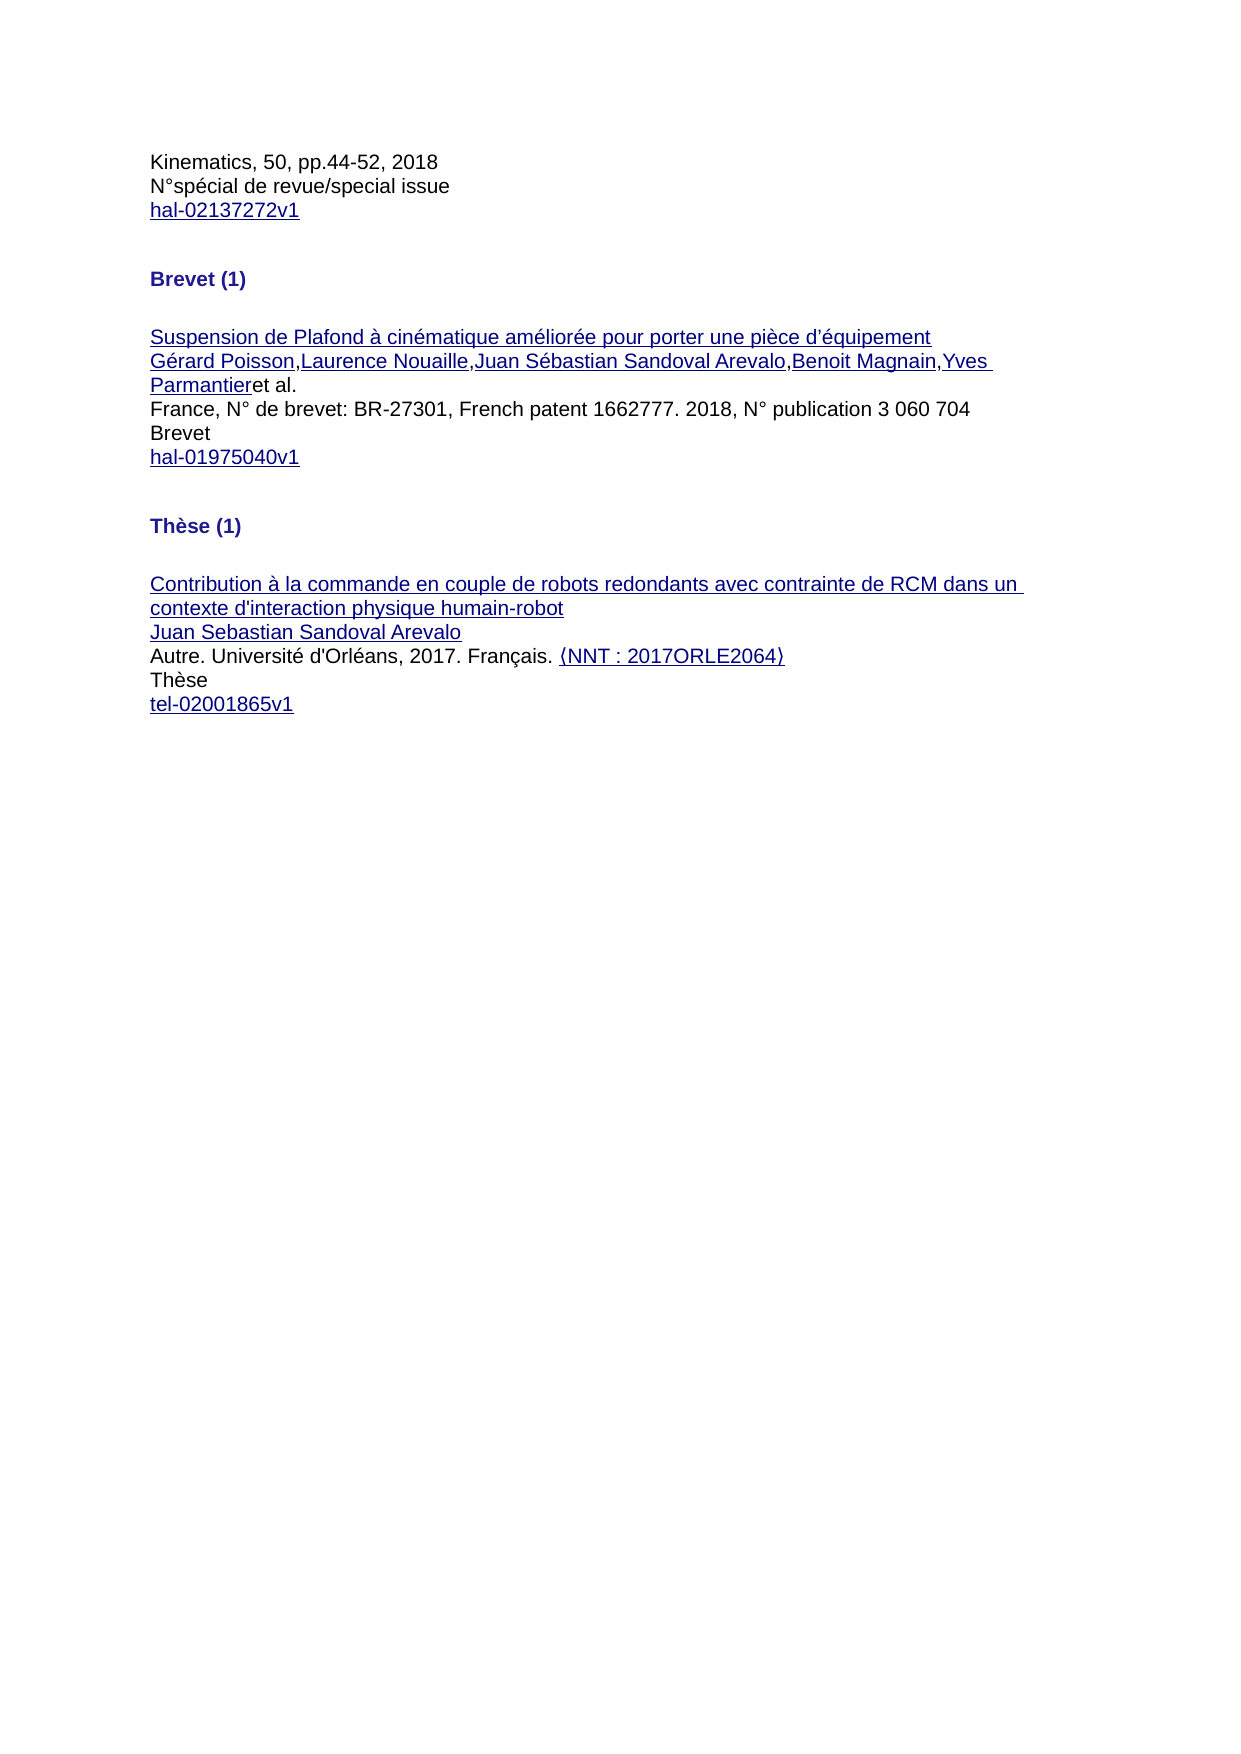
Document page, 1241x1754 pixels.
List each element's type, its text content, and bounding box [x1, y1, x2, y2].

table_header Contribution à la commande en couple de robots redondants avec contrainte de RCM dans un contexte d'interaction physique humain-robot Juan Sebastian Sandoval Arevalo Autre. Université d'Orléans, 2017. Français. ⟨NNT : 2017ORLE2064⟩ Thèse tel-02001865v1 [150, 572, 1090, 716]
subtitle Brevet (1) [150, 267, 1090, 291]
subtitle Thèse (1) [150, 513, 1090, 537]
table_header Kinematics, 50, pp.44-52, 2018 N°spécial de revue/special issue hal-02137272v1 [150, 150, 1090, 222]
table_header Suspension de Plafond à cinématique améliorée pour porter une pièce d’équipement Gérard Poisson,Laurence Nouaille,Juan Sébastian Sandoval Arevalo,Benoit Magnain,Yves Parmantieret al. France, N° de brevet: BR-27301, French patent 1662777. 2018, N° publication 3 060 704 Brevet hal-01975040v1 [150, 325, 1090, 469]
